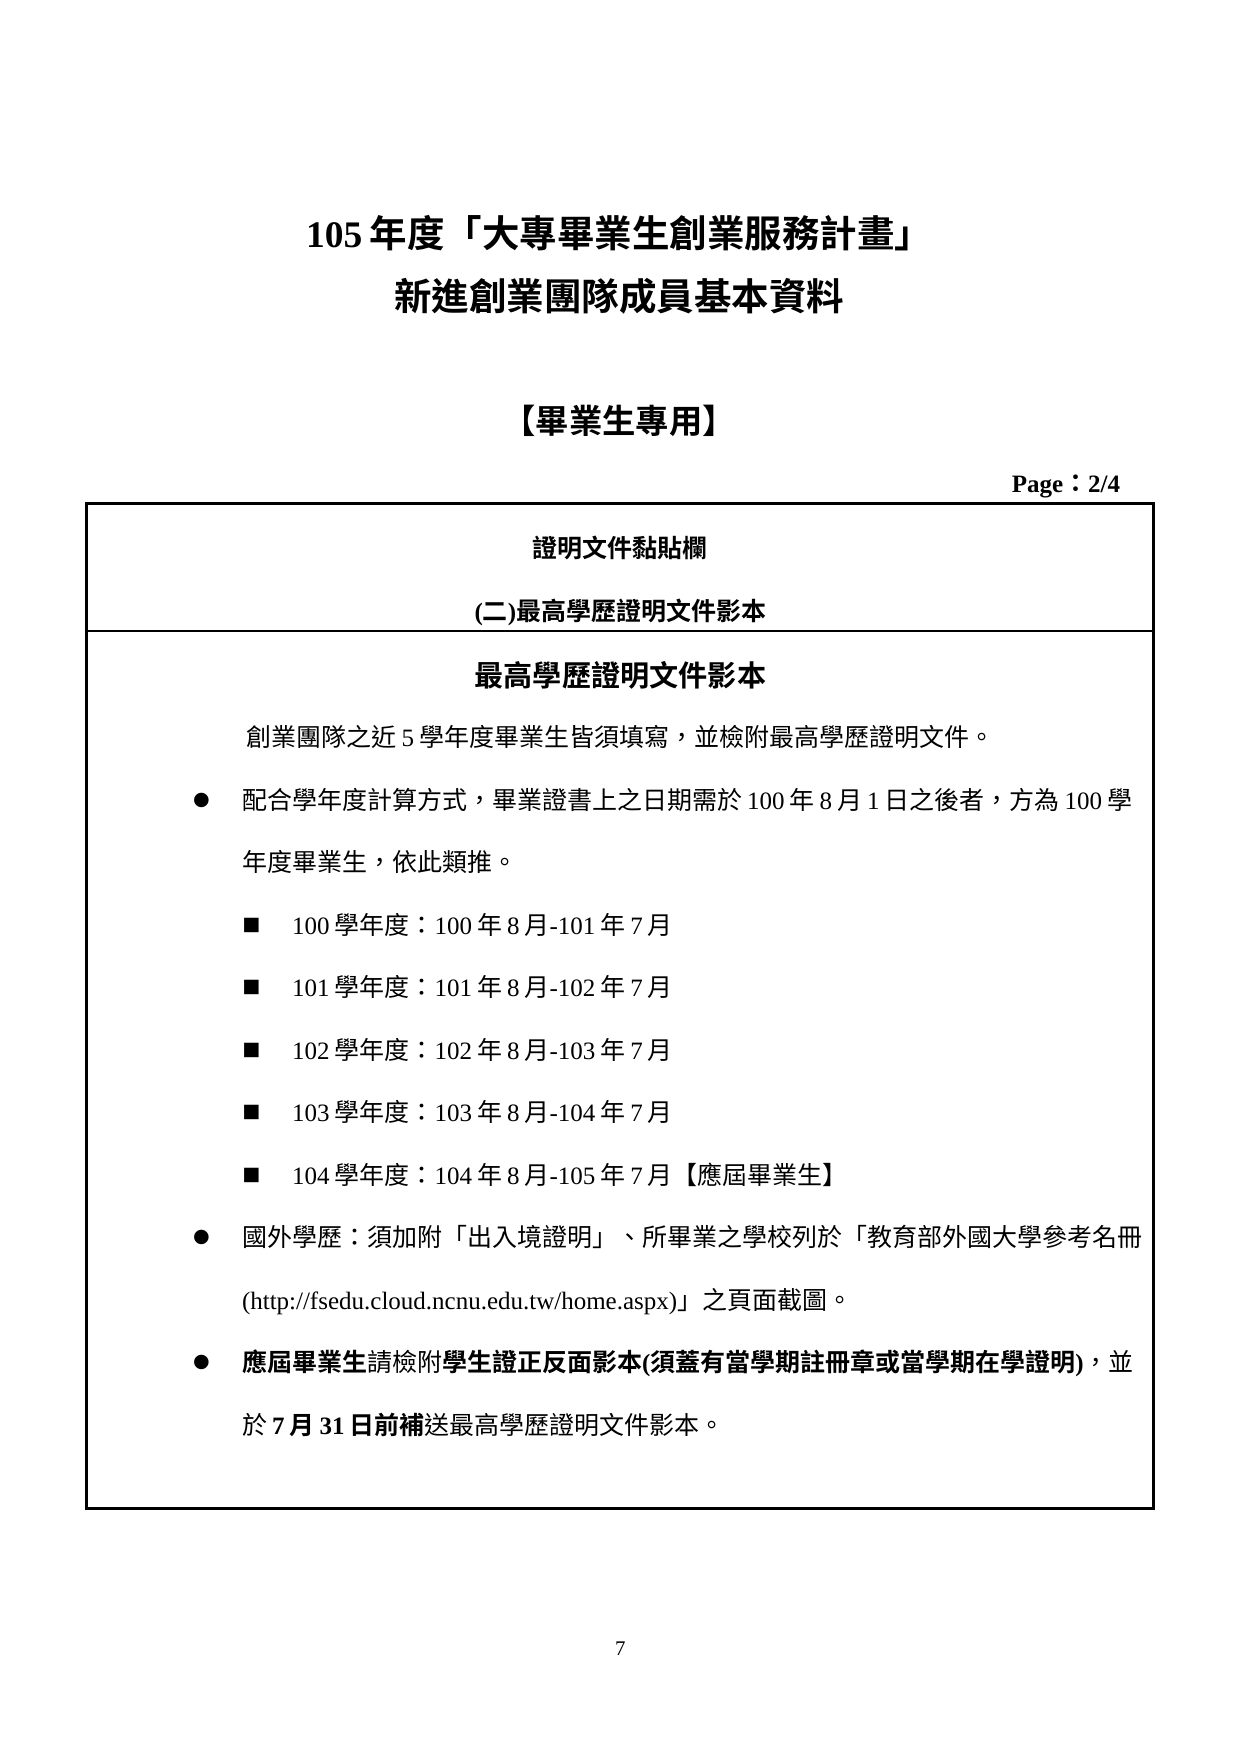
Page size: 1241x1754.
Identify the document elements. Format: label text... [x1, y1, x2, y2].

table_cell 最高學歷證明文件影本 創業團隊之近5學年度畢業生皆須填寫，並檢附最高學歷證明文件。 配合學年度計算方式，畢業證書上之日期需於100年8月1日之後者，方為100學年度畢業生，依此類推。 100學年度：100年8月-101年7月 101學年度：101年8月-102年7月 102學年度：102年8月-103年7月 103學年度：103年8月-104年7月 104學年度：104年8月-105年7月【應屆畢業生】 國外學歷：須加附「出入境證明」、所畢業之學校列於「教育部外國大學參考名冊(http://fsedu.cloud.ncnu.edu.tw/home.aspx)」之頁面截圖。 應屆畢業生請檢附學生證正反面影本(須蓋有當學期註冊章或當學期在學證明)，並於7月31日前補送最高學歷證明文件影本。 [88, 632, 1152, 1507]
text 【畢業生專用】 [118, 377, 1120, 439]
text Page：2/4 [118, 439, 1120, 502]
text 新進創業團隊成員基本資料 [118, 252, 1120, 314]
table_header 證明文件黏貼欄 (二)最高學歷證明文件影本 [88, 505, 1152, 630]
text 105年度「大專畢業生創業服務計畫」 [118, 189, 1120, 252]
